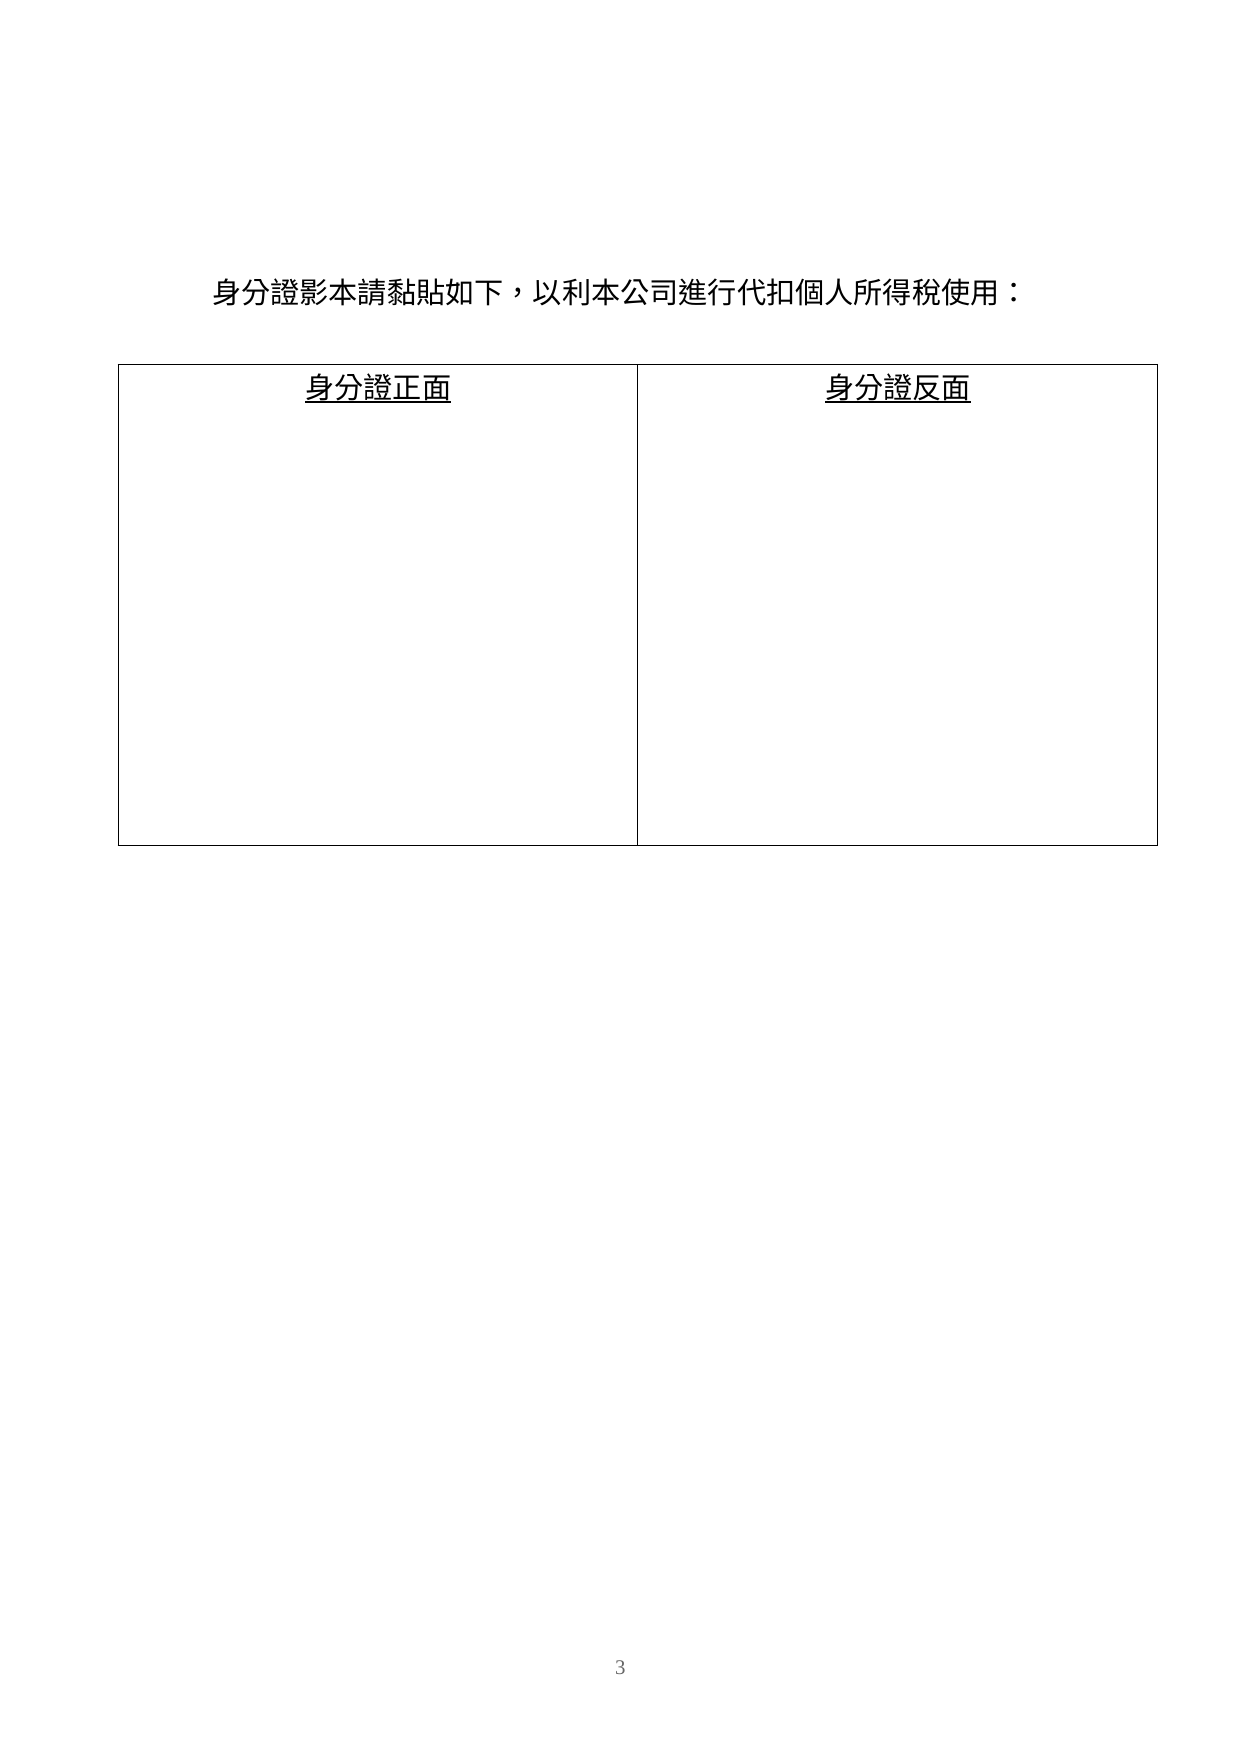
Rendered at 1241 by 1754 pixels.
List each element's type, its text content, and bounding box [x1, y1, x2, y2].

table_header 身分證正面 [119, 365, 637, 844]
table_header 身分證反面 [638, 365, 1157, 844]
text 身分證影本請黏貼如下，以利本公司進行代扣個人所得稅使用： [118, 270, 1122, 312]
